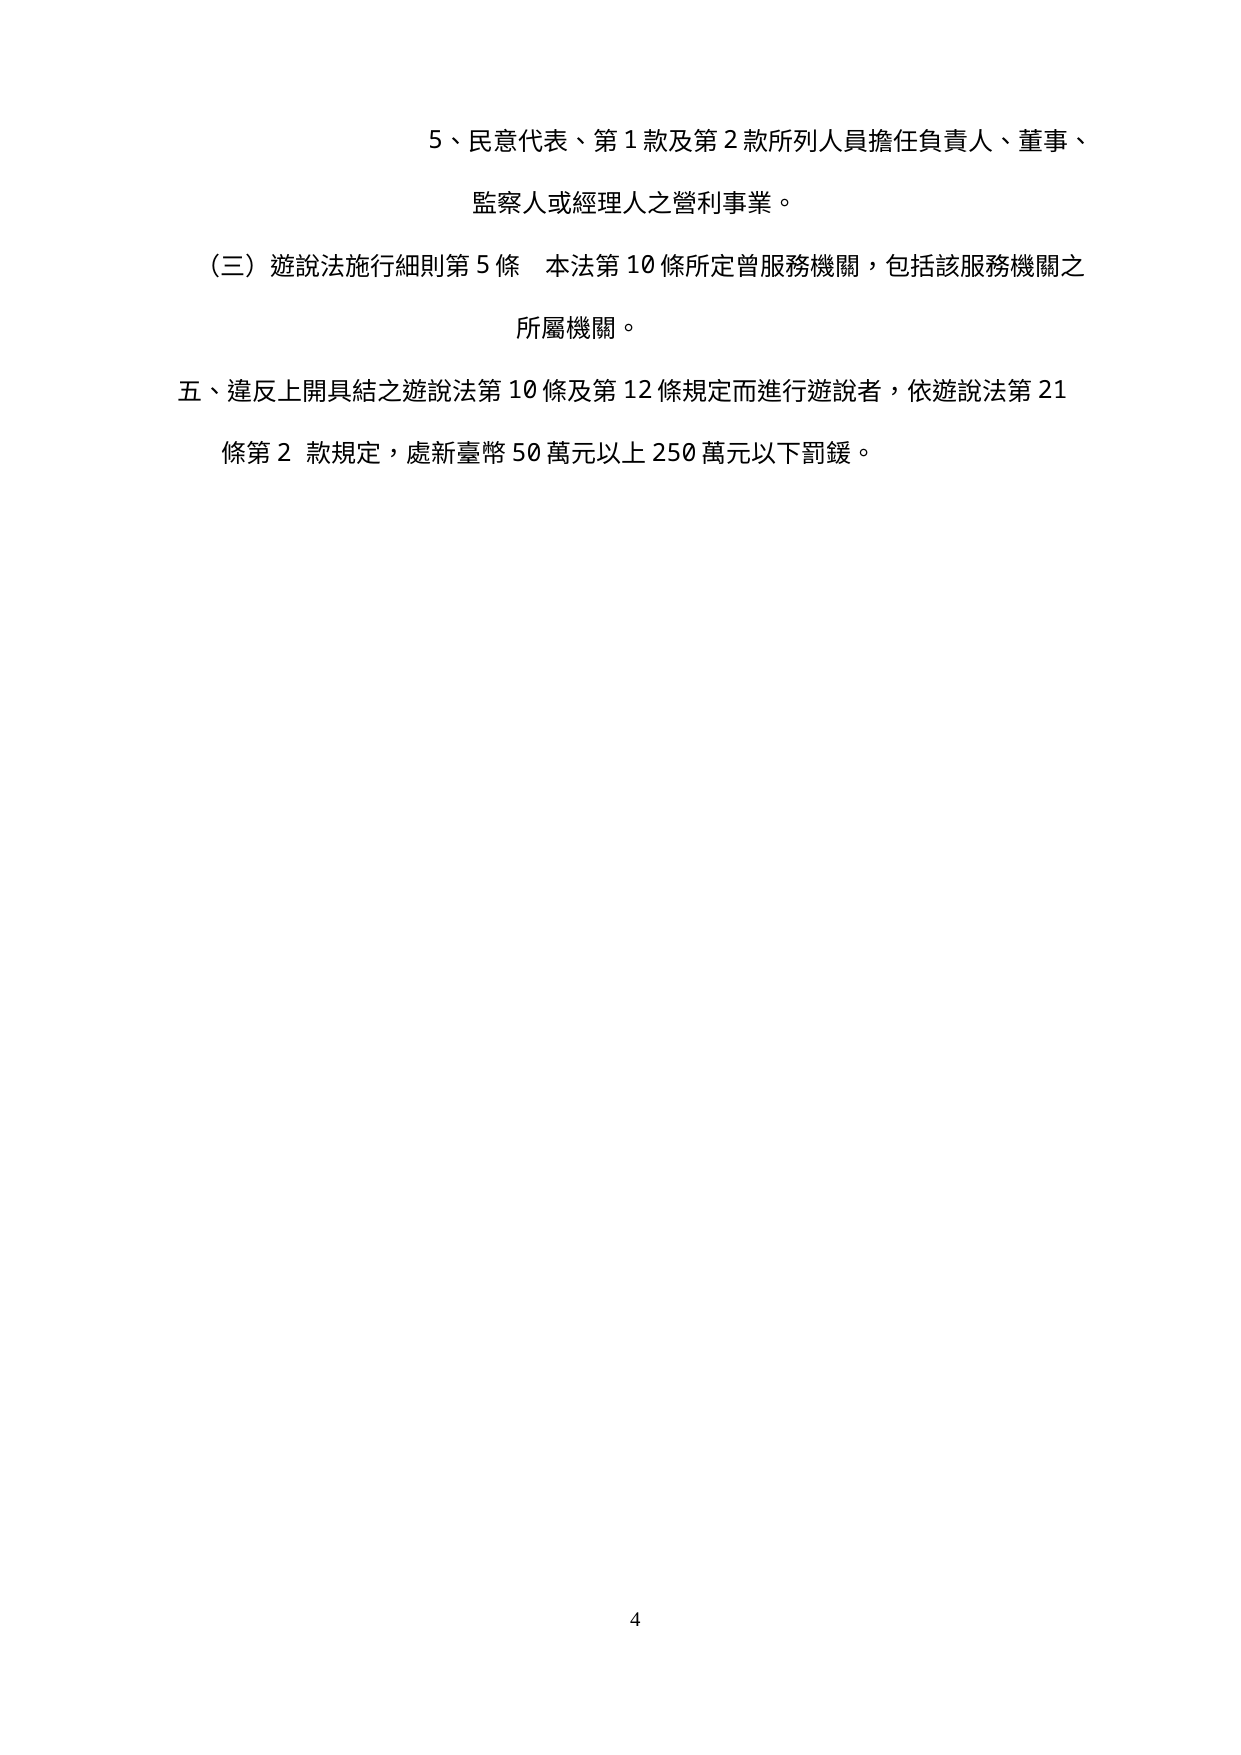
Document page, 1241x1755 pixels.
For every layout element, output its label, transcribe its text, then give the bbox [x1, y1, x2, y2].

text 5、民意代表、第1款及第2款所列人員擔任負責人、董事、監察人或經理人之營利事業。 [428, 97, 1093, 222]
text （三）遊說法施行細則第5條 本法第10條所定曾服務機關，包括該服務機關之所屬機關。 [195, 222, 1093, 347]
text 五、違反上開具結之遊說法第10條及第12條規定而進行遊說者，依遊說法第21條第2 款規定，處新臺幣50萬元以上250萬元以下罰鍰。 [177, 347, 1093, 472]
